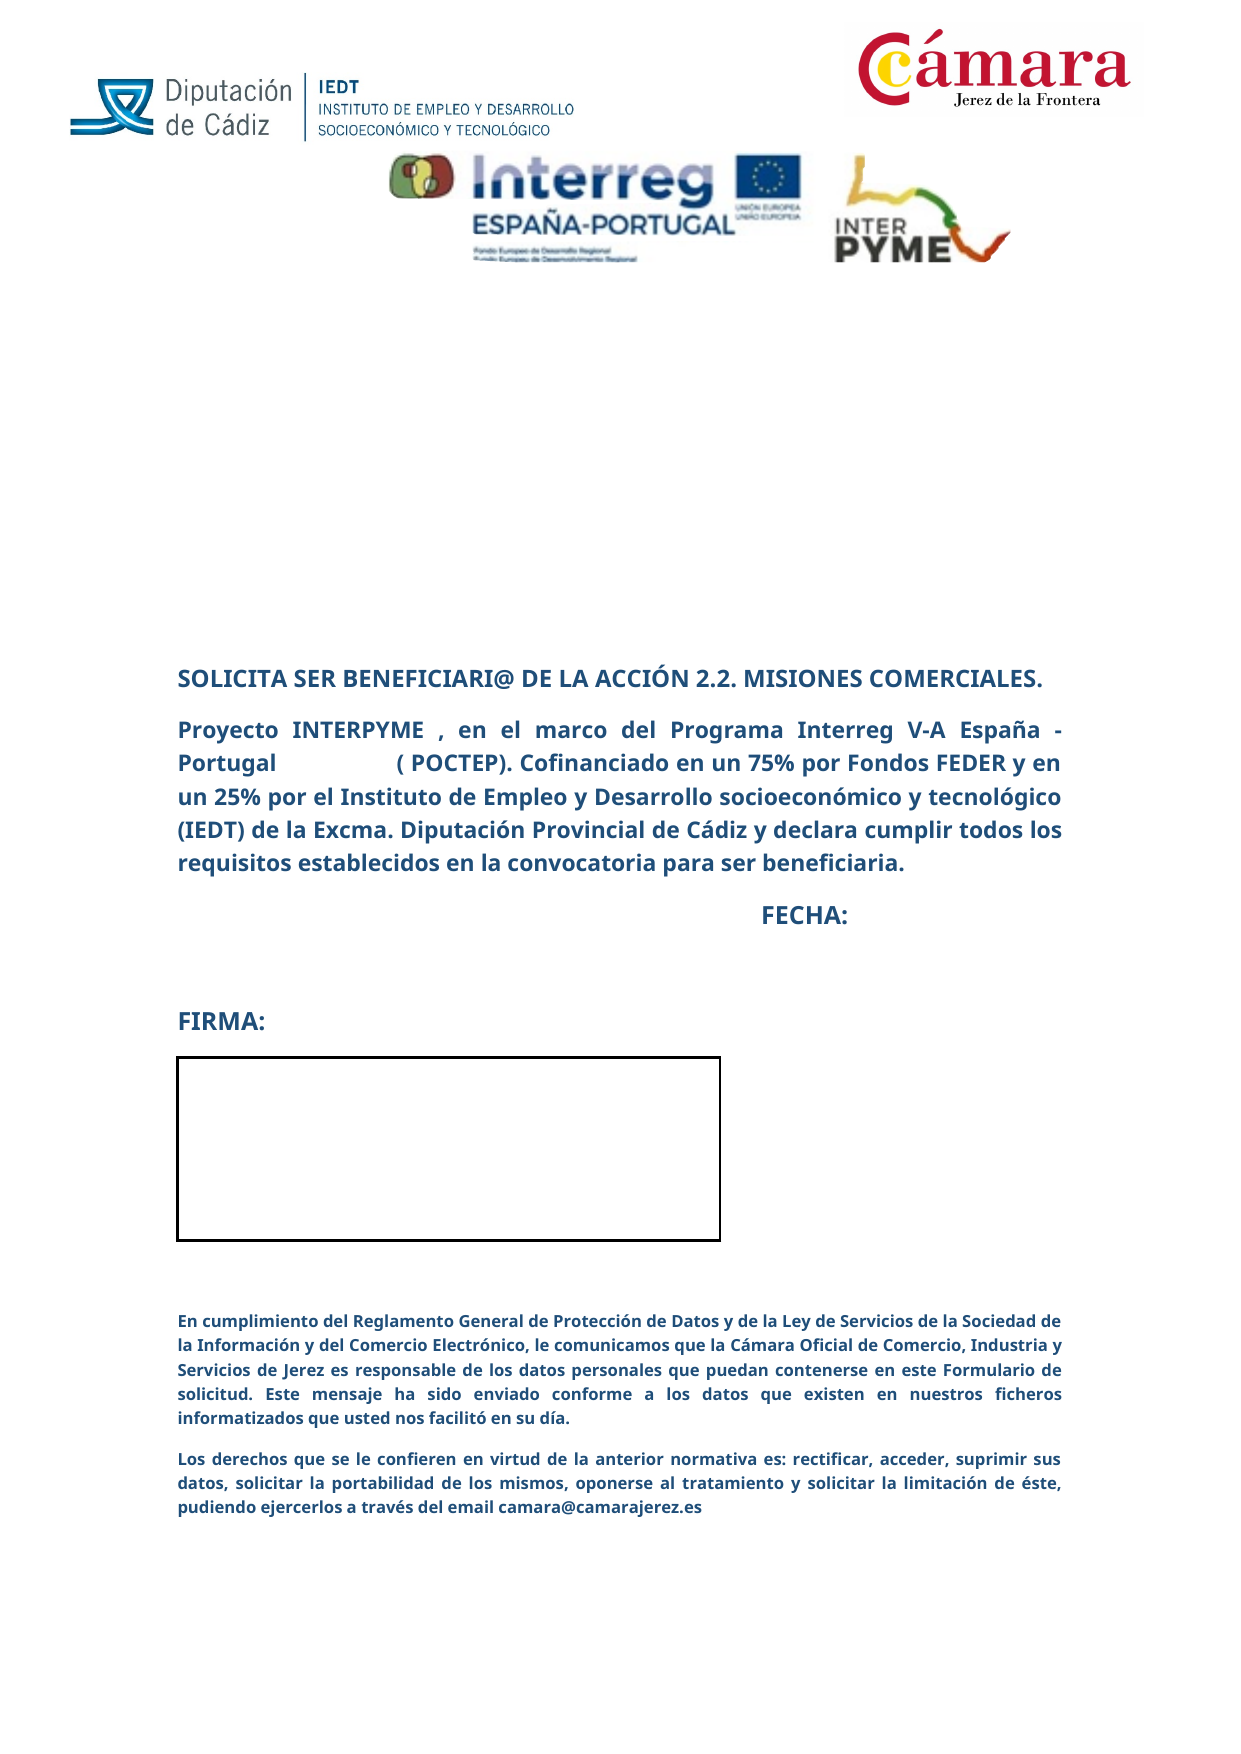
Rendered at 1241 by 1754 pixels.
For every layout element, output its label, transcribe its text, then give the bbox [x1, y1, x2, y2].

picture [844, 22, 1145, 117]
picture [69, 72, 576, 145]
text SOLICITA SER BENEFICIARI@ DE LA ACCIÓN 2.2. MISIONES COMERCIALES. [177, 662, 1063, 695]
text Los derechos que se le confieren en virtud de la anterior normativa es: rectificar, acceder, suprimir sus datos, solicitar la portabilidad de los mismos, oponerse al tratamiento y solicitar la limitación de éste, pudiendo ejercerlos a través del email camara@camarajerez.es [177, 1448, 1063, 1519]
text Proyecto INTERPYME , en el marco del Programa Interreg V-A España - Portugal ( POCTEP). Cofinanciado en un 75% por Fondos FEDER y en un 25% por el Instituto de Empleo y Desarrollo socioeconómico y tecnológico (IEDT) de la Excma. Diputación Provincial de Cádiz y declara cumplir todos los requisitos establecidos en la convocatoria para ser beneficiaria. [177, 714, 1063, 879]
text En cumplimiento del Reglamento General de Protección de Datos y de la Ley de Servicios de la Sociedad de la Información y del Comercio Electrónico, le comunicamos que la Cámara Oficial de Comercio, Industria y Servicios de Jerez es responsable de los datos personales que puedan contenerse en este Formulario de solicitud. Este mensaje ha sido enviado conforme a los datos que existen en nuestros ficheros informatizados que usted nos facilitó en su día. [177, 1309, 1063, 1429]
text FECHA: [177, 897, 1063, 932]
text FIRMA: [177, 1003, 1063, 1038]
text [179, 1059, 719, 1239]
